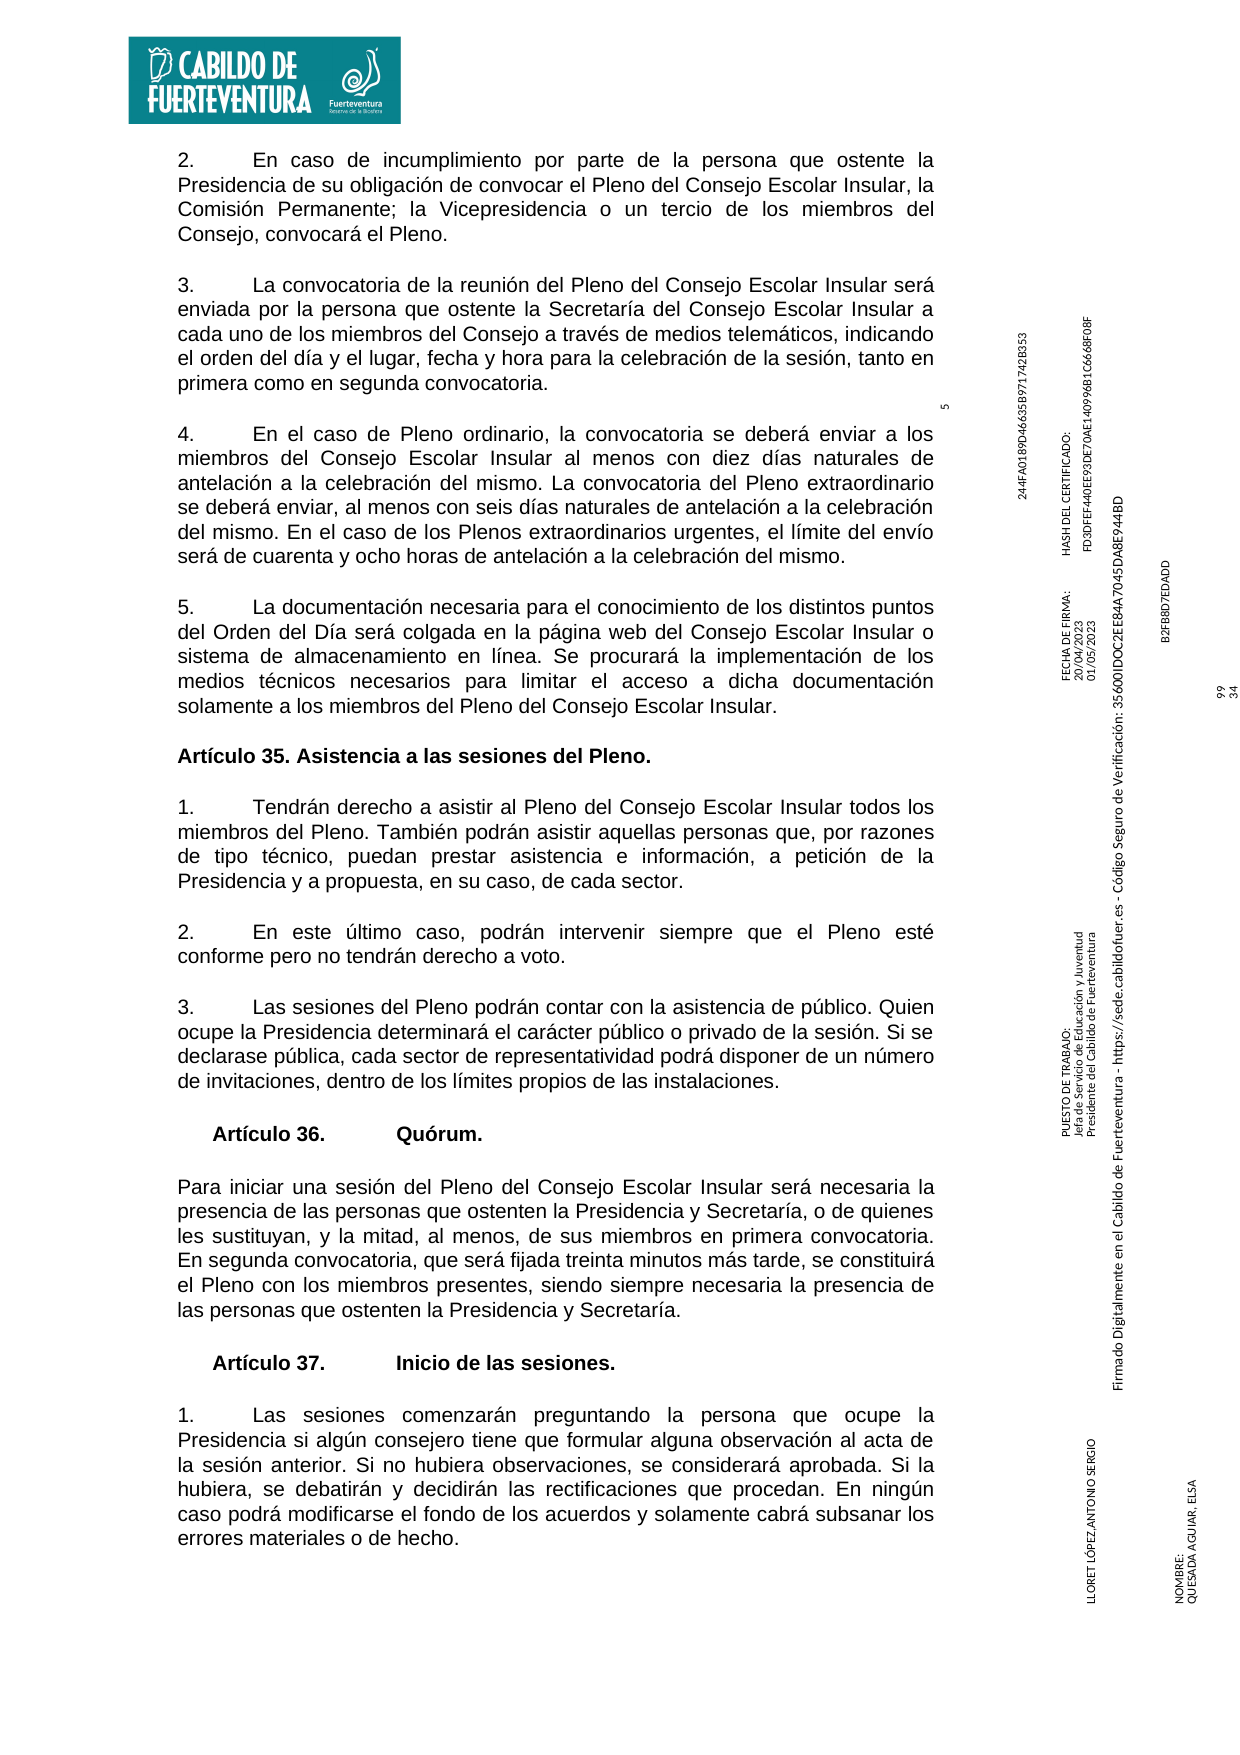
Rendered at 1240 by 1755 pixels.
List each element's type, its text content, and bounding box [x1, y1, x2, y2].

list Las sesiones del Pleno podrán contar con la asistencia de público. Quien ocupe la Presidencia determinará el carácter público o privado de la sesión. Si se declarase pública, cada sector de representatividad podrá disponer de un número de invitaciones, dentro de los límites propios de las instalaciones. [177, 995, 1063, 1093]
list En el caso de Pleno ordinario, la convocatoria se deberá enviar a los miembros del Consejo Escolar Insular al menos con diez días naturales de antelación a la celebración del mismo. La convocatoria del Pleno extraordinario se deberá enviar, al menos con seis días naturales de antelación a la celebración del mismo. En el caso de los Plenos extraordinarios urgentes, el límite del envío será de cuarenta y ocho horas de antelación a la celebración del mismo. [177, 421, 1063, 568]
list En este último caso, podrán intervenir siempre que el Pleno esté conforme pero no tendrán derecho a voto. [177, 919, 1063, 968]
list Las sesiones comenzarán preguntando la persona que ocupe la Presidencia si algún consejero tiene que formular alguna observación al acta de la sesión anterior. Si no hubiera observaciones, se considerará aprobada. Si la hubiera, se debatirán y decidirán las rectificaciones que procedan. En ningún caso podrá modificarse el fondo de los acuerdos y solamente cabrá subsanar los errores materiales o de hecho. [177, 1403, 1063, 1550]
text Para iniciar una sesión del Pleno del Consejo Escolar Insular será necesaria la presencia de las personas que ostenten la Presidencia y Secretaría, o de quienes les sustituyan, y la mitad, al menos, de sus miembros en primera convocatoria. En segunda convocatoria, que será fijada treinta minutos más tarde, se constituirá el Pleno con los miembros presentes, siendo siempre necesaria la presencia de las personas que ostenten la Presidencia y Secretaría. [177, 1174, 1063, 1321]
text Artículo 35. Asistencia a las sesiones del Pleno. [177, 744, 1063, 768]
list En caso de incumplimiento por parte de la persona que ostente la Presidencia de su obligación de convocar el Pleno del Consejo Escolar Insular, la Comisión Permanente; la Vicepresidencia o un tercio de los miembros del Consejo, convocará el Pleno. [177, 148, 1063, 246]
text Artículo 37. Inicio de las sesiones. [176, 1348, 1063, 1376]
list La documentación necesaria para el conocimiento de los distintos puntos del Orden del Día será colgada en la página web del Consejo Escolar Insular o sistema de almacenamiento en línea. Se procurará la implementación de los medios técnicos necesarios para limitar el acceso a dicha documentación solamente a los miembros del Pleno del Consejo Escolar Insular. [177, 595, 1063, 717]
list Tendrán derecho a asistir al Pleno del Consejo Escolar Insular todos los miembros del Pleno. También podrán asistir aquellas personas que, por razones de tipo técnico, puedan prestar asistencia e información, a petición de la Presidencia y a propuesta, en su caso, de cada sector. [177, 795, 1063, 893]
text Artículo 36. Quórum. [176, 1119, 1063, 1147]
list La convocatoria de la reunión del Pleno del Consejo Escolar Insular será enviada por la persona que ostente la Secretaría del Consejo Escolar Insular a cada uno de los miembros del Consejo a través de medios telemáticos, indicando el orden del día y el lugar, fecha y hora para la celebración de la sesión, tanto en primera como en segunda convocatoria. [177, 272, 1063, 395]
